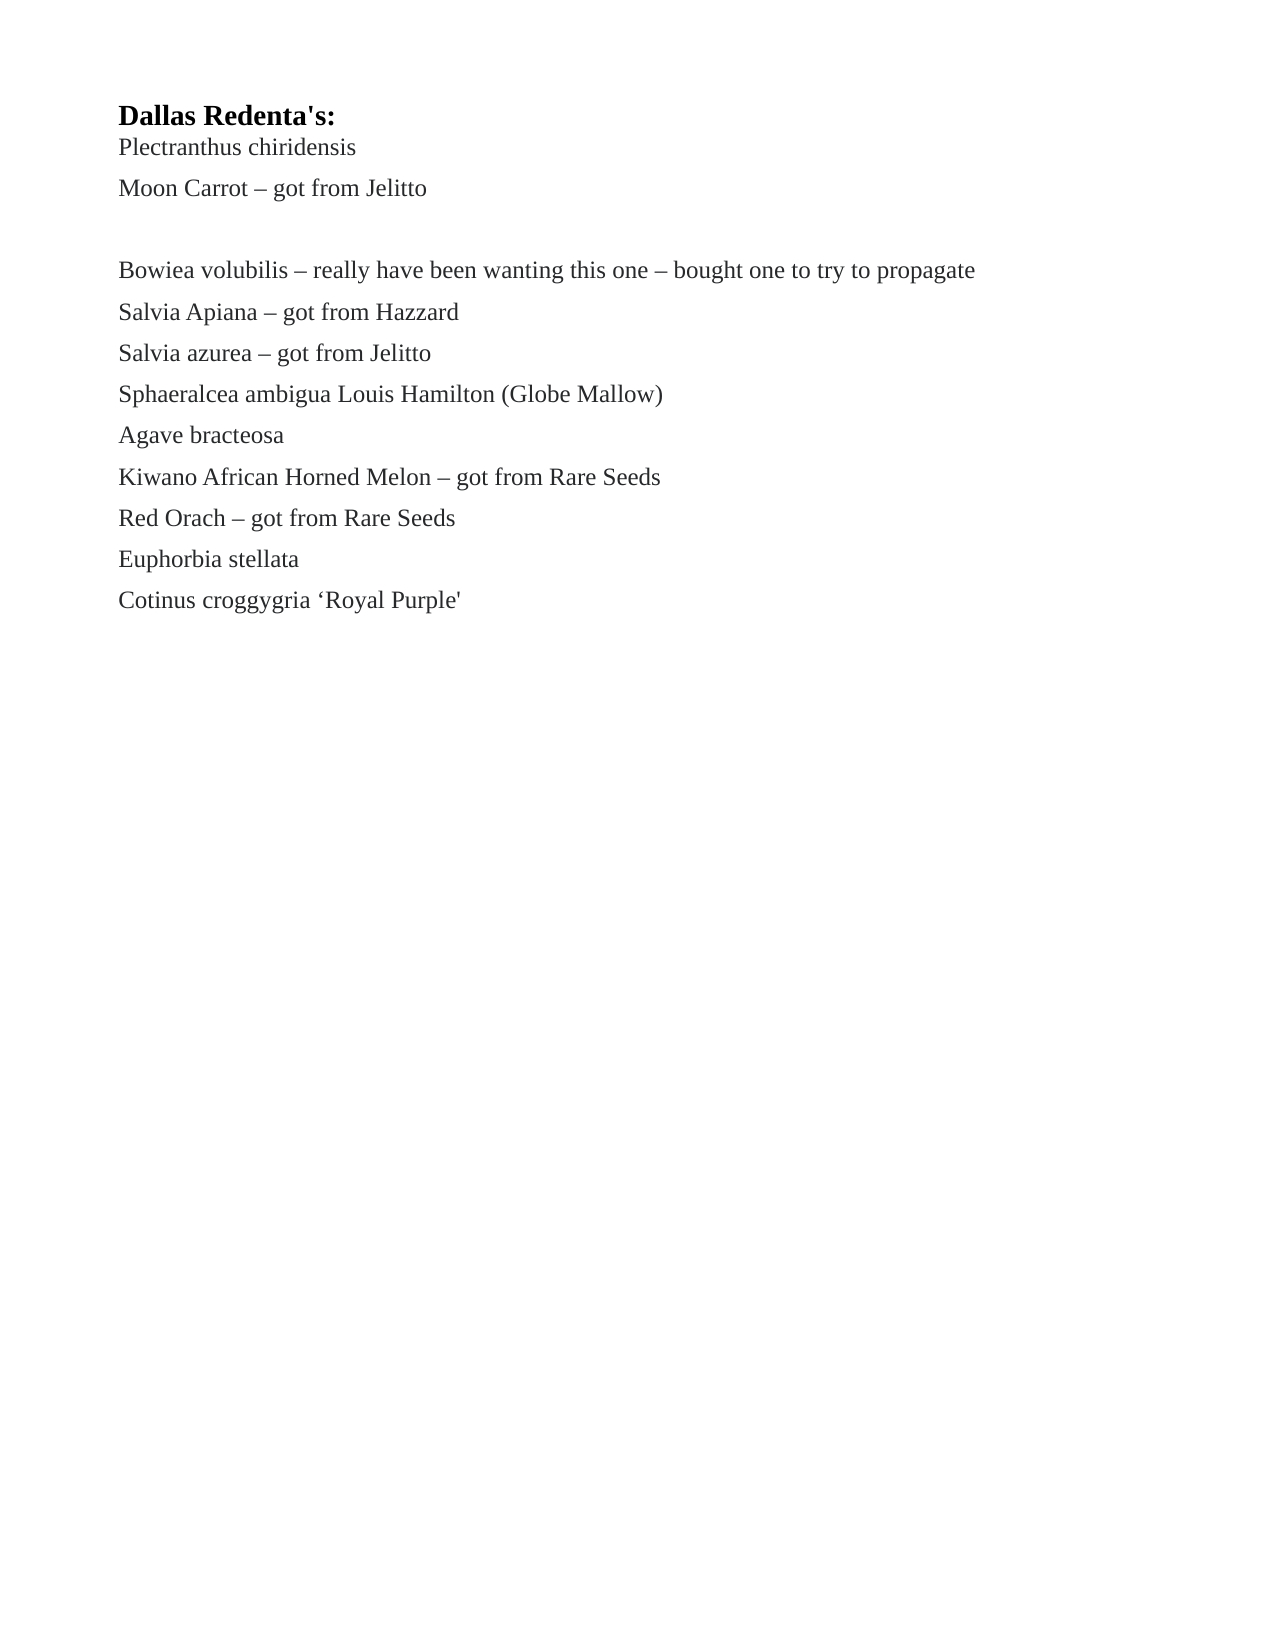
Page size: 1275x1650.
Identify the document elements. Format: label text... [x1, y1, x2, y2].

text Agave bracteosa [118, 420, 1157, 449]
text Euphorbia stellata [118, 544, 1157, 573]
text Red Orach – got from Rare Seeds [118, 503, 1157, 532]
text Salvia Apiana – got from Hazzard [118, 297, 1157, 325]
text Bowiea volubilis – really have been wanting this one – bought one to try to propagate [118, 255, 1157, 284]
text Moon Carrot – got from Jelitto [118, 173, 1157, 202]
text Dallas Redenta's: [118, 98, 1157, 132]
text Plectranthus chiridensis [118, 132, 1157, 160]
text Sphaeralcea ambigua Louis Hamilton (Globe Mallow) [118, 379, 1157, 408]
text Salvia azurea – got from Jelitto [118, 338, 1157, 367]
text Cotinus croggygria ‘Royal Purple' [118, 585, 1157, 614]
text Kiwano African Horned Melon – got from Rare Seeds [118, 462, 1157, 490]
